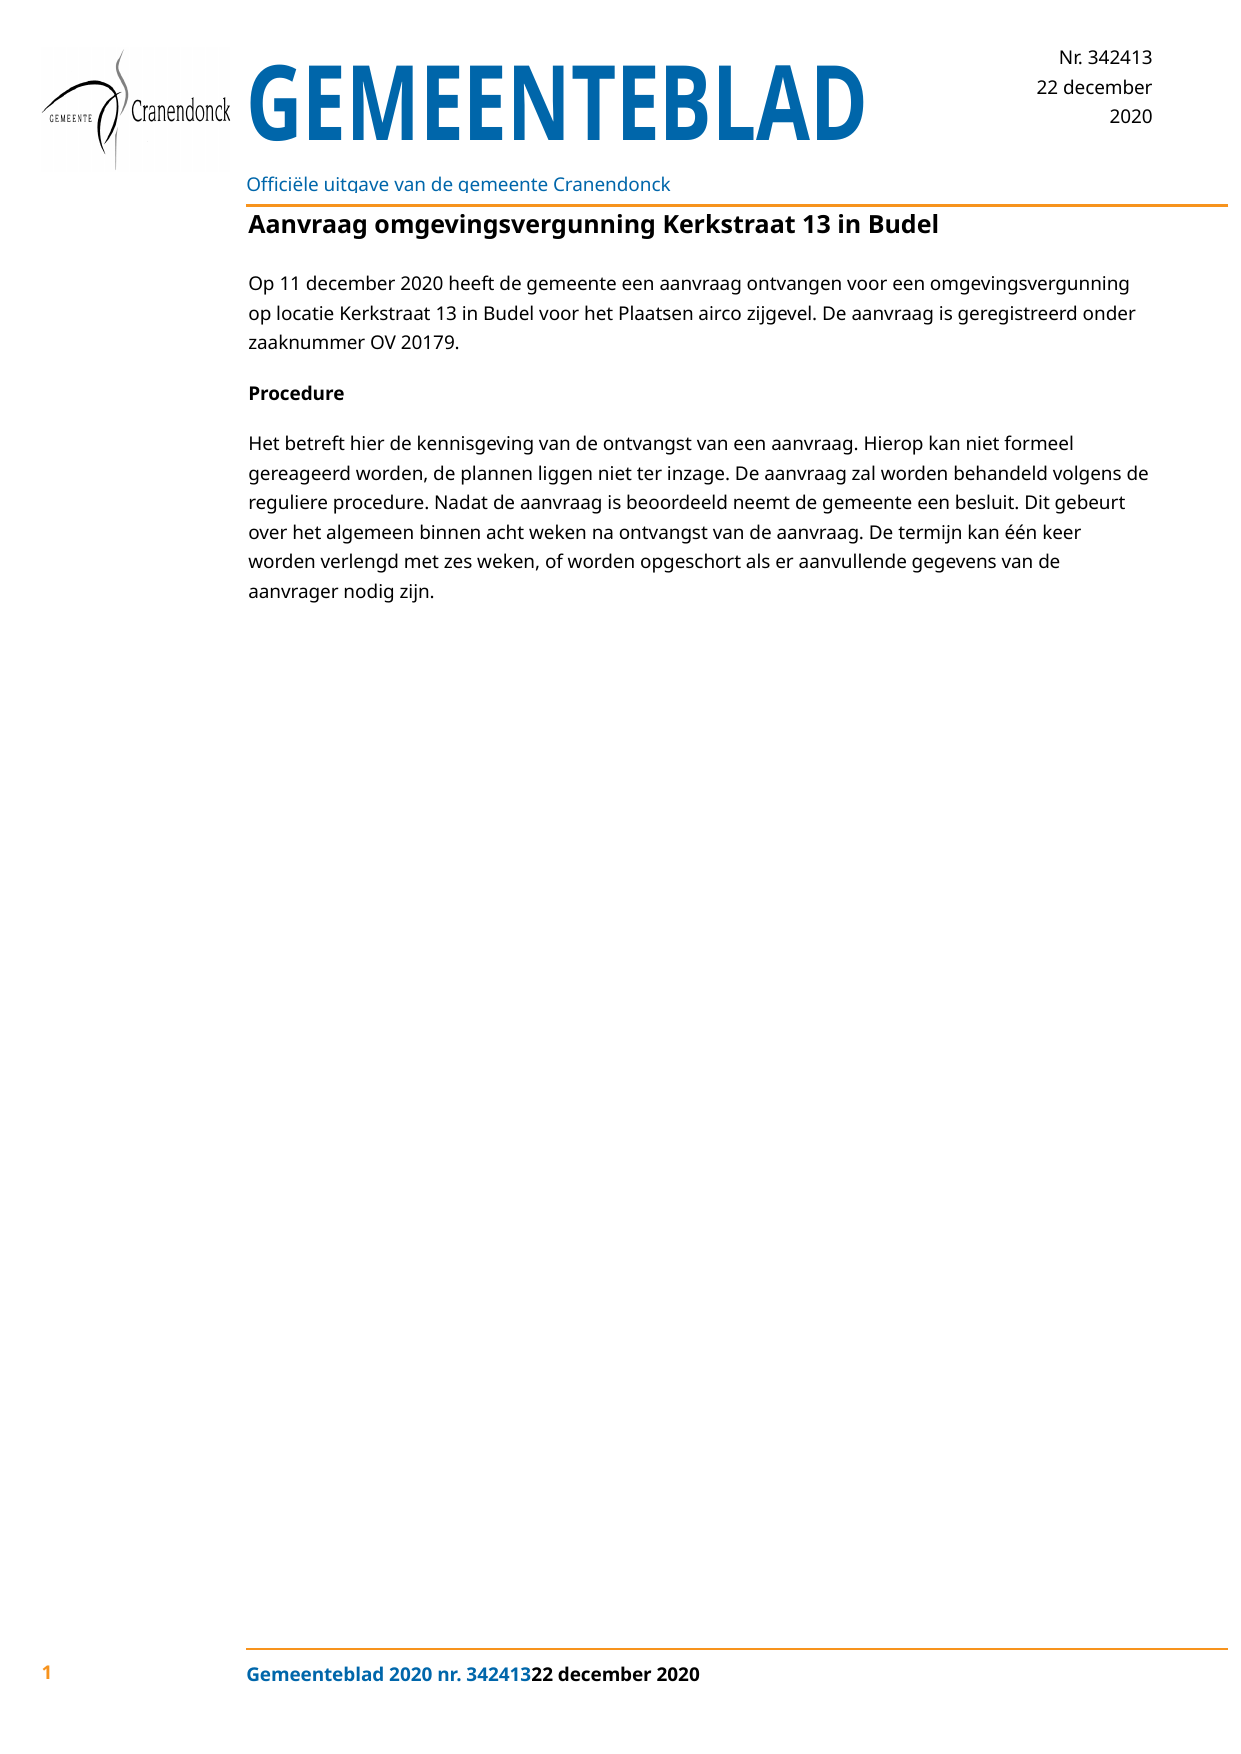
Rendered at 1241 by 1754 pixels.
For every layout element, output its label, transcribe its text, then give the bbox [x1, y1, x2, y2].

text Het betreft hier de kennisgeving van de ontvangst van een aanvraag. Hierop kan niet formeel gereageerd worden, de plannen liggen niet ter inzage. De aanvraag zal worden behandeld volgens de reguliere procedure. Nadat de aanvraag is beoordeeld neemt de gemeente een besluit. Dit gebeurt over het algemeen binnen acht weken na ontvangst van de aanvraag. De termijn kan één keer worden verlengd met zes weken, of worden opgeschort als er aanvullende gegevens van de aanvrager nodig zijn. [248, 430, 1152, 604]
text Aanvraag omgevingsvergunning Kerkstraat 13 in Budel [248, 207, 1152, 241]
text Procedure [248, 380, 1152, 406]
text Op 11 december 2020 heeft de gemeente een aanvraag ontvangen voor een omgevingsvergunning op locatie Kerkstraat 13 in Budel voor het Plaatsen airco zijgevel. De aanvraag is geregistreerd onder zaaknummer OV 20179. [248, 270, 1152, 355]
picture [41, 47, 231, 172]
